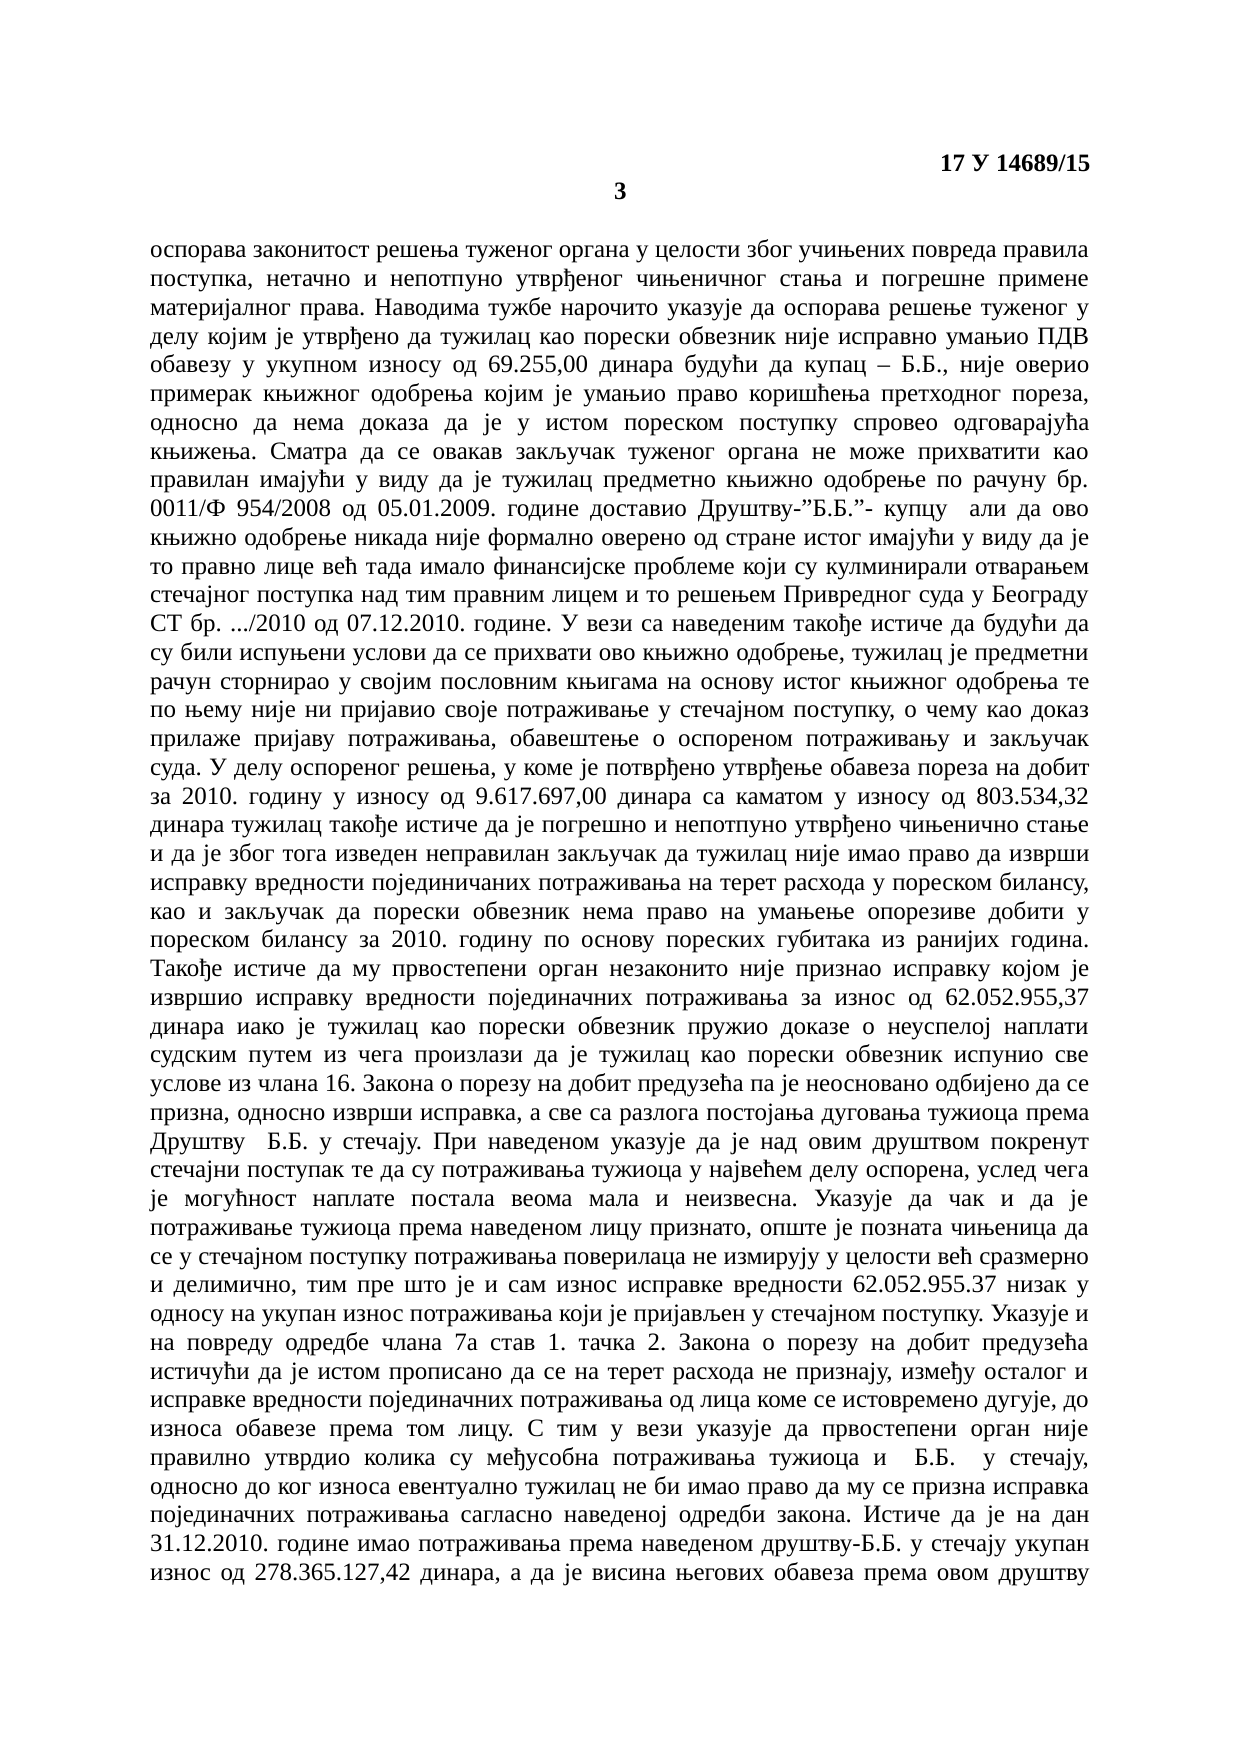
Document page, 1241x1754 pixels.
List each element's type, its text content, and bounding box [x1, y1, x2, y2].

text оспорава законитост решења туженог органа у целости због учињених повреда правила поступка, нетачно и непотпуно утврђеног чињеничног стања и погрешне примене материјалног права. Наводима тужбе нарочито указује да оспорава решење туженог у делу којим је утврђено да тужилац као порески обвезник није исправно умањио ПДВ обавезу у укупном износу од 69.255,00 динара будући да купац – Б.Б., није оверио примерак књижног одобрења којим је умањио право коришћења претходног пореза, односно да нема доказа да је у истом пореском поступку спровео одговарајућа књижења. Сматра да се овакав закључак туженог органа не може прихватити као правилан имајући у виду да је тужилац предметно књижно одобрење по рачуну бр. 0011/Ф 954/2008 од 05.01.2009. године доставио Друштву-”Б.Б.”- купцу али да ово књижно одобрење никада није формално оверено од стране истог имајући у виду да је то правно лице већ тада имало финансијске проблеме који су кулминирали отварањем стечајног поступка над тим правним лицем и то решењем Привредног суда у Београду СТ бр. .../2010 од 07.12.2010. године. У вези са наведеним такође истиче да будући да су били испуњени услови да се прихвати ово књижно одобрење, тужилац је предметни рачун сторнирао у својим пословним књигама на основу истог књижног одобрења те по њему није ни пријавио своје потраживање у стeчајном поступку, о чему као доказ прилаже пријаву потраживања, обавештење о оспореном потраживању и закључак суда. У делу оспореног решења, у коме је потврђено утврђење обавеза пореза на добит за 2010. годину у износу од 9.617.697,00 динара са каматом у износу од 803.534,32 динара тужилац такође истиче да је погрешно и непотпуно утврђено чињенично стање и да је због тога изведен неправилан закључак да тужилац није имао право да изврши исправку вредности појединичаних потраживања на терет расхода у пореском билансу, као и закључак да порески обвезник нема право на умањење опорезиве добити у пореском билансу за 2010. годину по основу пореских губитака из ранијих година. Такође истиче да му првостепени орган незаконито није признао исправку којом је извршио исправку вредности појединачних потраживања за износ од 62.052.955,37 динара иако је тужилац као порески обвезник пружио доказе о неуспелој наплати судским путем из чега произлази да је тужилац као порески обвезник испунио све услове из члана 16. Закона о порезу на добит предузећа па је неосновано одбијено да се призна, односно изврши исправка, а све са разлога постојања дуговања тужиоца према Друштву Б.Б. у стечају. При наведеном указује да је над овим друштвом покренут стечајни поступак те да су потраживања тужиоца у највећем делу оспорена, услед чега је могућност наплате постала веома мала и неизвесна. Указује да чак и да је потраживање тужиоца према наведеном лицу признато, опште је позната чињеница да се у стечајном поступку потраживања поверилаца не измирују у целости већ сразмерно и делимично, тим пре што је и сам износ исправке вредности 62.052.955.37 низак у односу на укупан износ потраживања који је пријављен у стeчајном поступку. Указује и на повреду одредбе члана 7а став 1. тачка 2. Закона о порезу на добит предузећа истичући да је истом прописано да се на терет расхода не признају, између осталог и исправке вредности појединачних потраживања од лица коме се истовремено дугује, до износа обавезе према том лицу. С тим у вези указује да првостепени орган није правилно утврдио колика су међусобна потраживања тужиоца и Б.Б. у стечају, односно до ког износа евентуално тужилац не би имао право да му се призна исправка појединачних потраживања сагласно наведеној одредби закона. Истиче да је на дан 31.12.2010. године имао потраживања према наведеном друштву-Б.Б. у стечају укупан износ од 278.365.127,42 динара, а да је висина његових обавеза према овом друштву [150, 234, 1090, 1586]
